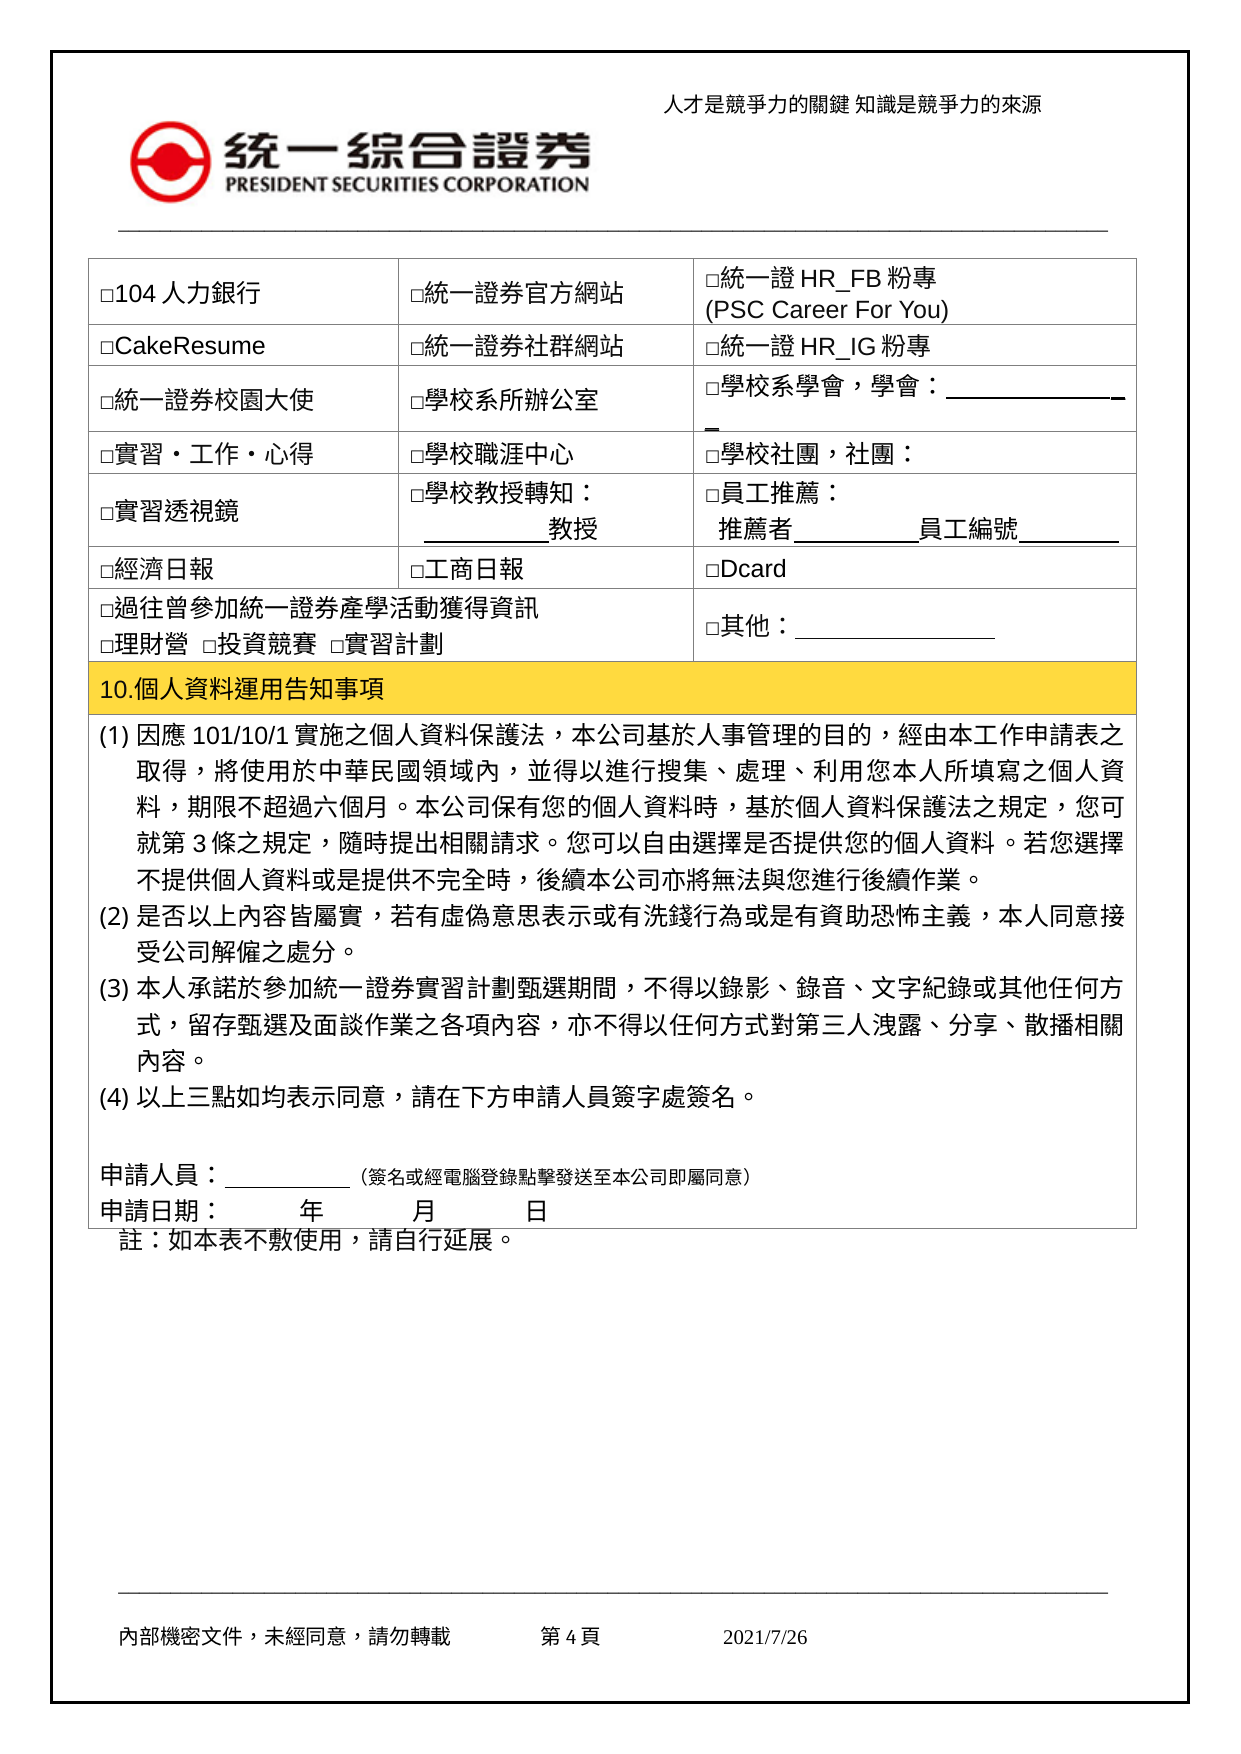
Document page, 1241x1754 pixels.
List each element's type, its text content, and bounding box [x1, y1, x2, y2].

table_cell ☐統一證HR_IG粉專 [694, 325, 1136, 365]
text 註：如本表不敷使用，請自行延展。 [118, 1229, 1122, 1254]
table_cell ☐CakeResume [89, 325, 398, 365]
table_cell ☐學校教授轉知： 教授 [399, 474, 693, 546]
table_cell ☐經濟日報 [89, 547, 398, 587]
table_cell ☐統一證HR_FB粉專 (PSC Career For You) [694, 259, 1136, 324]
table_cell ☐學校職涯中心 [399, 432, 693, 473]
table_cell ☐統一證券官方網站 [399, 259, 693, 324]
table_cell ☐統一證券社群網站 [399, 325, 693, 365]
table_cell 10.個人資料運用告知事項 [89, 662, 1136, 714]
table_cell ☐實習透視鏡 [89, 474, 398, 546]
table_cell ☐過往曾參加統一證券產學活動獲得資訊 ☐理財營 ☐投資競賽 ☐實習計劃 [89, 589, 693, 661]
table_cell ☐學校社團，社團： [694, 432, 1136, 473]
table_cell ☐學校系學會，學會： __ [694, 366, 1136, 431]
table_cell ☐實習•工作•心得 [89, 432, 398, 473]
table_cell 因應101/10/1實施之個人資料保護法，本公司基於人事管理的目的，經由本工作申請表之取得，將使用於中華民國領域內，並得以進行搜集、處理、利用您本人所填寫之個人資料，期限不超過六個月。本公司保有您的個人資料時，基於個人資料保護法之規定，您可就第3條之規定，隨時提出相關請求。您可以自由選擇是否提供您的個人資料。若您選擇不提供個人資料或是提供不完全時，後續本公司亦將無法與您進行後續作業。 是否以上內容皆屬實，若有虛偽意思表示或有洗錢行為或是有資助恐怖主義，本人同意接受公司解僱之處分。 本人承諾於參加統一證券實習計劃甄選期間，不得以錄影、錄音、文字紀錄或其他任何方式，留存甄選及面談作業之各項內容，亦不得以任何方式對第三人洩露、分享、散播相關內容。 以上三點如均表示同意，請在下方申請人員簽字處簽名。 申請人員： （簽名或經電腦登錄點擊發送至本公司即屬同意） 申請日期： 年 月 日 [89, 715, 1136, 1228]
table_cell ☐Dcard [694, 547, 1136, 587]
table_cell ☐統一證券校園大使 [89, 366, 398, 431]
table_cell ☐學校系所辦公室 [399, 366, 693, 431]
table_cell ☐工商日報 [399, 547, 693, 587]
table_cell ☐其他： [694, 589, 1136, 661]
table_cell ☐員工推薦： 推薦者 員工編號 [694, 474, 1136, 546]
table_cell ☐104人力銀行 [89, 259, 398, 324]
